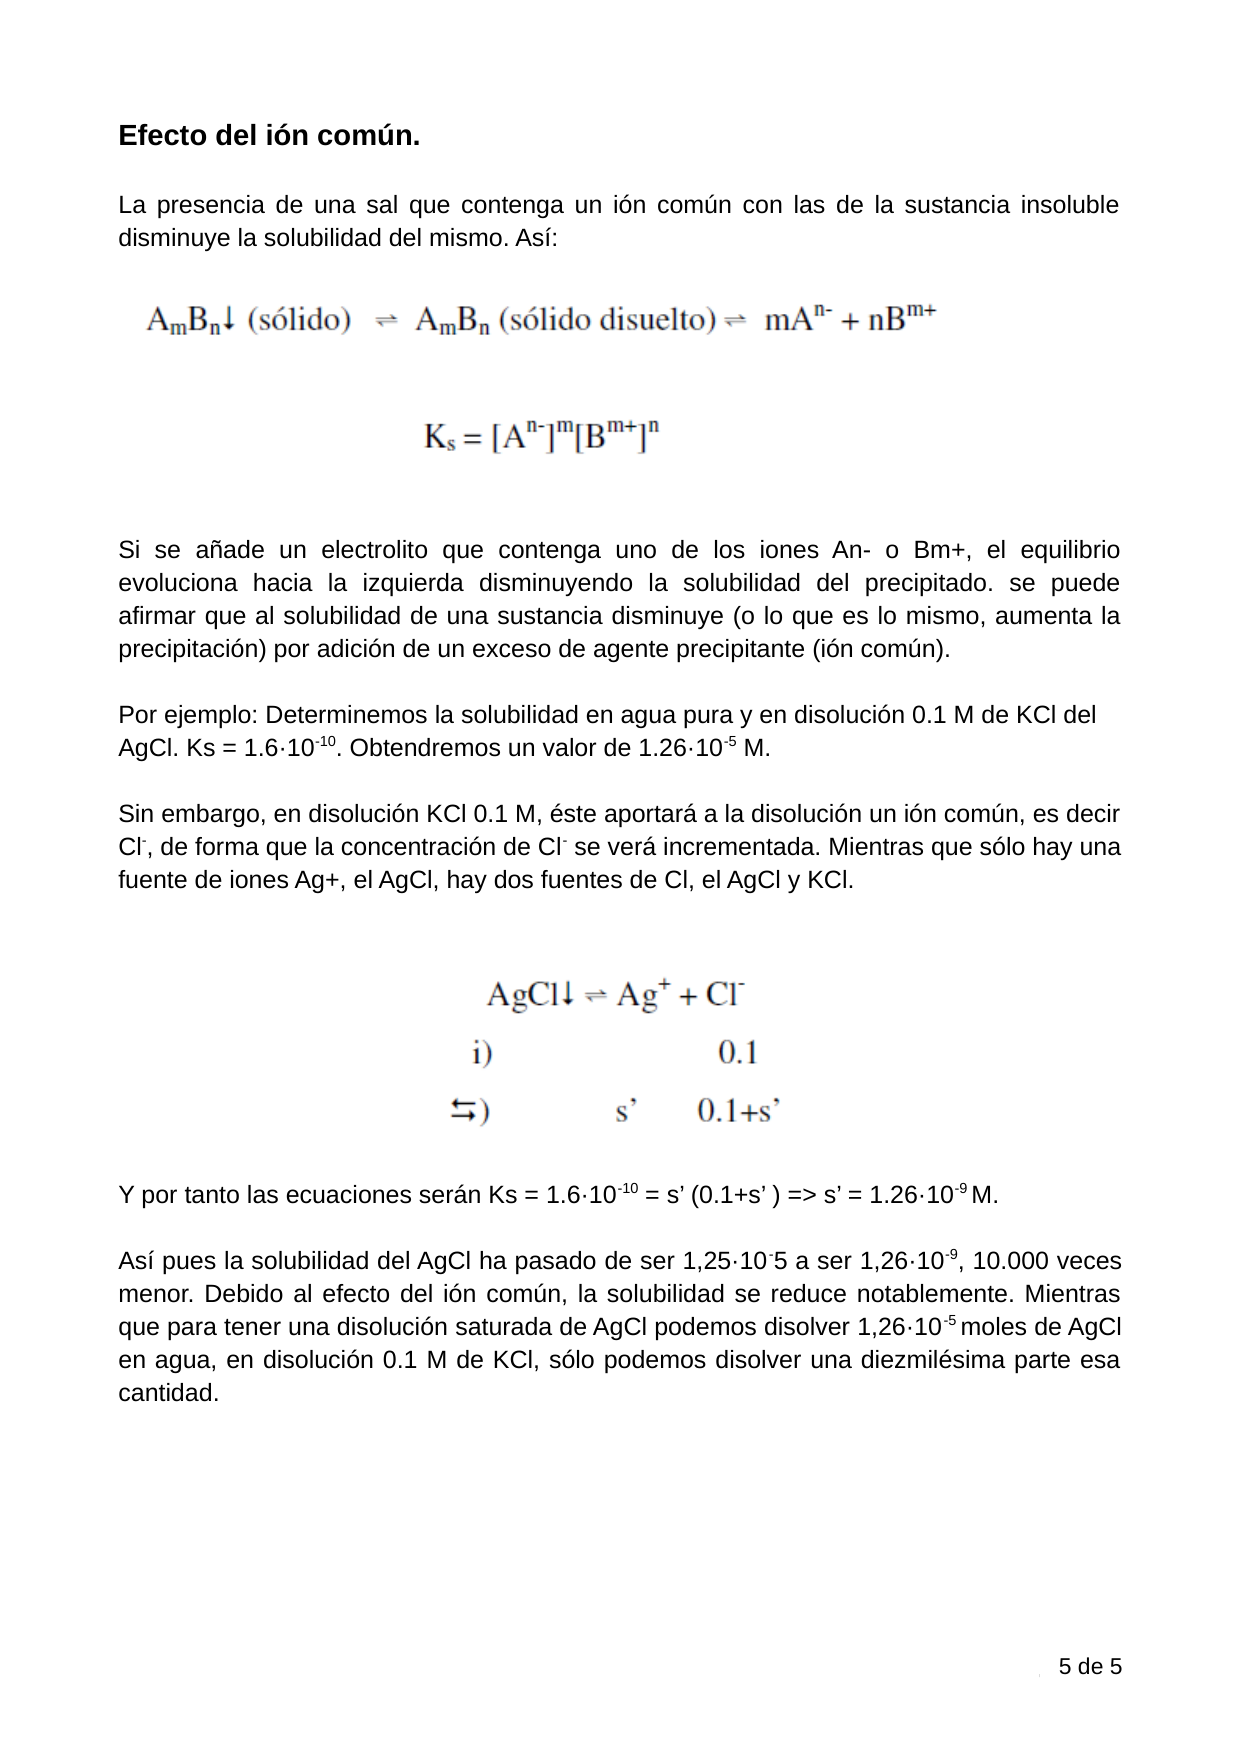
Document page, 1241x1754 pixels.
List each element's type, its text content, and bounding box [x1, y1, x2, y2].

text La presencia de una sal que contenga un ión común con las de la sustancia insoluble disminuye la solubilidad del mismo. Así: [118, 189, 1122, 251]
text Así pues la solubilidad del AgCl ha pasado de ser 1,25·10-5 a ser 1,26·10-9, 10.000 veces menor. Debido al efecto del ión común, la solubilidad se reduce notablemente. Mientras que para tener una disolución saturada de AgCl podemos disolver 1,26·10-5 moles de AgCl en agua, en disolución 0.1 M de KCl, sólo podemos disolver una diezmilésima parte esa cantidad. [118, 1246, 1122, 1407]
text Sin embargo, en disolución KCl 0.1 M, éste aportará a la disolución un ión común, es decir Cl-, de forma que la concentración de Cl- se verá incrementada. Mientras que sólo hay una fuente de iones Ag+, el AgCl, hay dos fuentes de Cl, el AgCl y KCl. [118, 799, 1122, 894]
text Efecto del ión común. [118, 118, 1122, 152]
picture [118, 255, 984, 498]
text Y por tanto las ecuaciones serán Ks = 1.6·10-10 = s’ (0.1+s’ ) => s’ = 1.26·10-9 M. [118, 1180, 1122, 1209]
text Si se añade un electrolito que contenga uno de los iones An- o Bm+, el equilibrio evoluciona hacia la izquierda disminuyendo la solubilidad del precipitado. se puede afirmar que al solubilidad de una sustancia disminuye (o lo que es lo mismo, aumenta la precipitación) por adición de un exceso de agente precipitante (ión común). [118, 535, 1122, 662]
text Por ejemplo: Determinemos la solubilidad en agua pura y en disolución 0.1 M de KCl del [118, 700, 1122, 728]
text AgCl. Ks = 1.6·10-10. Obtendremos un valor de 1.26·10-5 M. [118, 733, 1122, 762]
picture [413, 931, 828, 1177]
